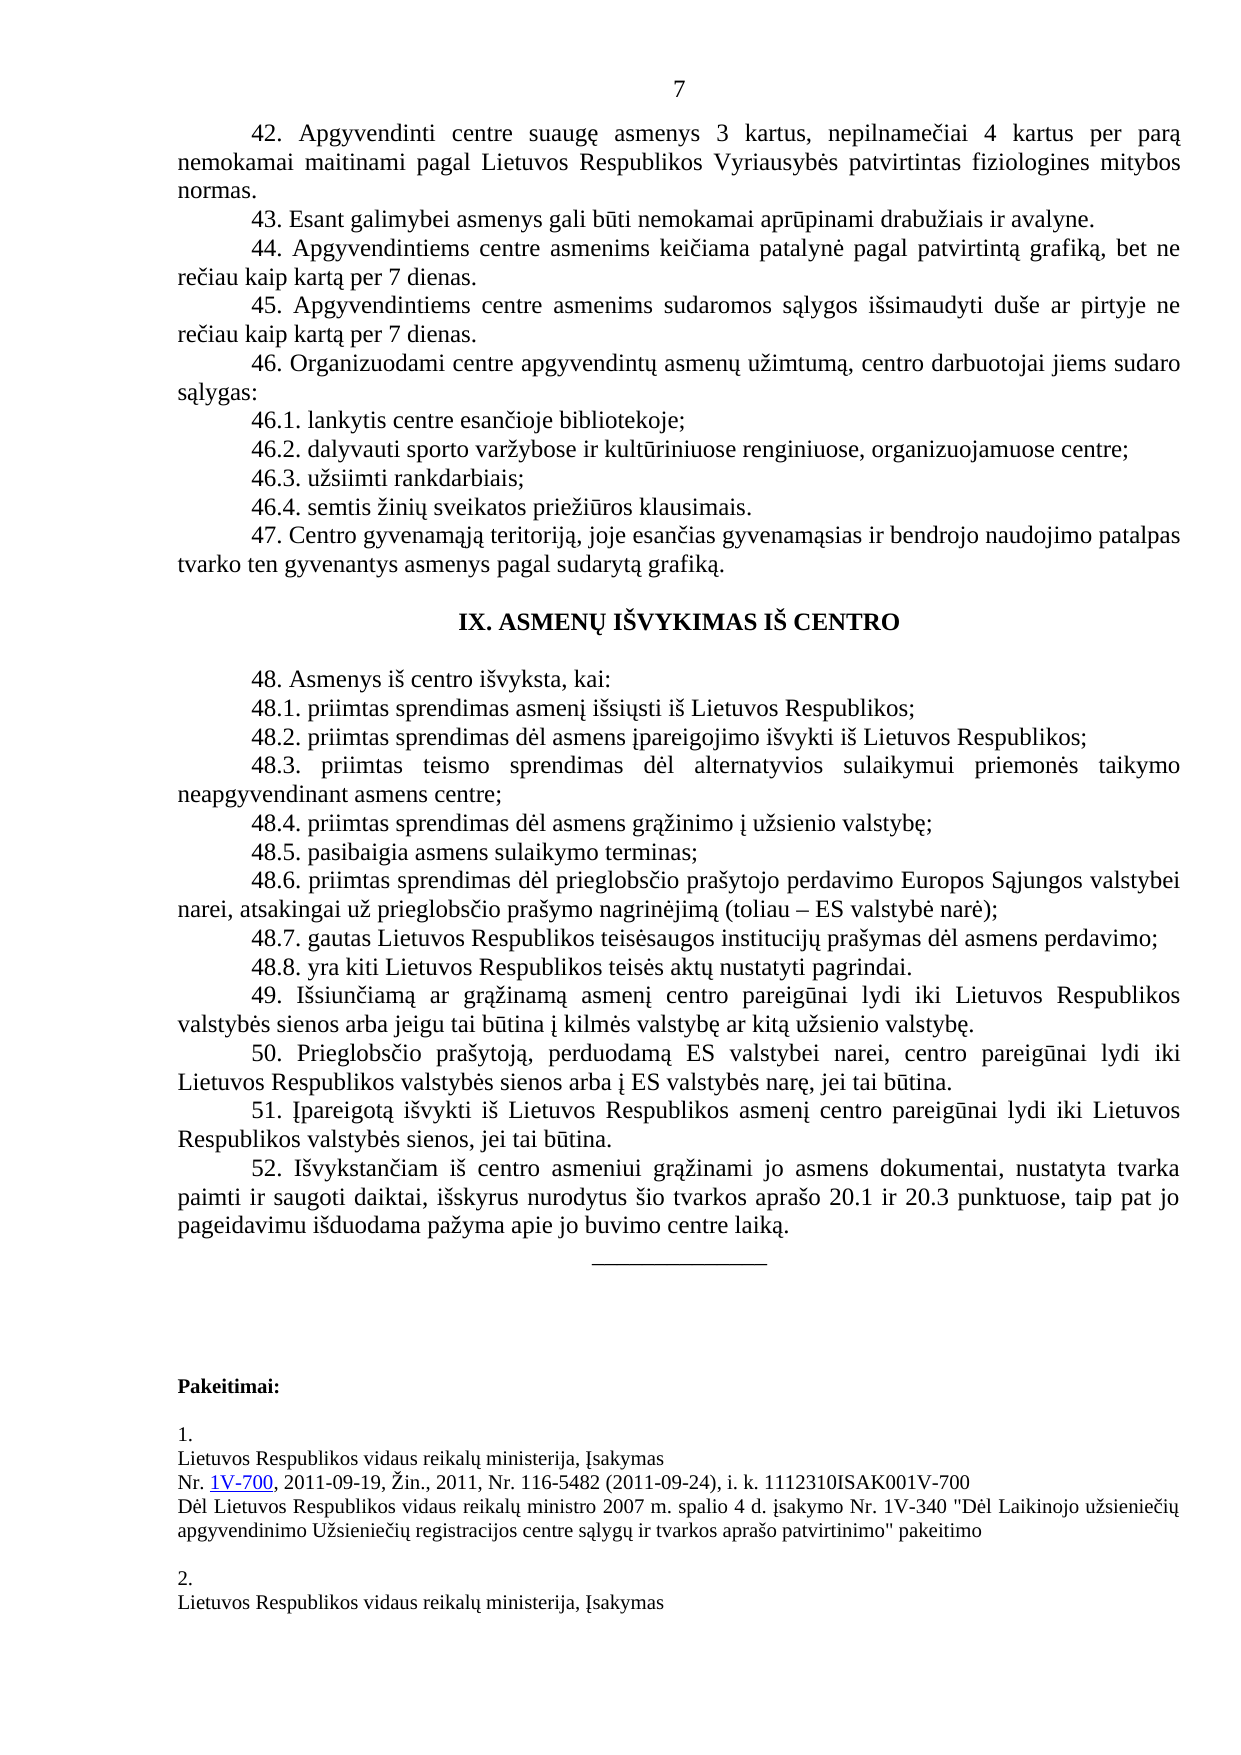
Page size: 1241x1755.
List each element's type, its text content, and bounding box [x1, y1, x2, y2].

text 48.7. gautas Lietuvos Respublikos teisėsaugos institucijų prašymas dėl asmens perdavimo; [177, 923, 1181, 952]
text 46.1. lankytis centre esančioje bibliotekoje; [177, 406, 1181, 434]
text 42. Apgyvendinti centre suaugę asmenys 3 kartus, nepilnamečiai 4 kartus per parą nemokamai maitinami pagal Lietuvos Respublikos Vyriausybės patvirtintas fiziologines mitybos normas. [177, 118, 1181, 204]
text 48.8. yra kiti Lietuvos Respublikos teisės aktų nustatyti pagrindai. [177, 952, 1181, 981]
text Pakeitimai: [177, 1374, 1181, 1398]
text 48.3. priimtas teismo sprendimas dėl alternatyvios sulaikymui priemonės taikymo neapgyvendinant asmens centre; [177, 751, 1181, 808]
text 46. Organizuodami centre apgyvendintų asmenų užimtumą, centro darbuotojai jiems sudaro sąlygas: [177, 348, 1181, 406]
text Nr. 1V-700, 2011-09-19, Žin., 2011, Nr. 116-5482 (2011-09-24), i. k. 1112310ISAK001V-700 [177, 1470, 1181, 1494]
text ______________ [177, 1239, 1181, 1268]
text 46.2. dalyvauti sporto varžybose ir kultūriniuose renginiuose, organizuojamuose centre; [177, 434, 1181, 463]
text 48. Asmenys iš centro išvyksta, kai: [177, 664, 1181, 693]
text 50. Prieglobsčio prašytoją, perduodamą ES valstybei narei, centro pareigūnai lydi iki Lietuvos Respublikos valstybės sienos arba į ES valstybės narę, jei tai būtina. [177, 1038, 1181, 1096]
text Lietuvos Respublikos vidaus reikalų ministerija, Įsakymas [177, 1590, 1181, 1614]
text 47. Centro gyvenamąją teritoriją, joje esančias gyvenamąsias ir bendrojo naudojimo patalpas tvarko ten gyvenantys asmenys pagal sudarytą grafiką. [177, 521, 1181, 578]
text Dėl Lietuvos Respublikos vidaus reikalų ministro 2007 m. spalio 4 d. įsakymo Nr. 1V-340 "Dėl Laikinojo užsieniečių apgyvendinimo Užsieniečių registracijos centre sąlygų ir tvarkos aprašo patvirtinimo" pakeitimo [177, 1494, 1181, 1542]
text 46.3. užsiimti rankdarbiais; [177, 463, 1181, 492]
text 44. Apgyvendintiems centre asmenims keičiama patalynė pagal patvirtintą grafiką, bet ne rečiau kaip kartą per 7 dienas. [177, 233, 1181, 291]
text 1. [177, 1422, 1181, 1446]
text 48.1. priimtas sprendimas asmenį išsiųsti iš Lietuvos Respublikos; [177, 693, 1181, 722]
text 48.2. priimtas sprendimas dėl asmens įpareigojimo išvykti iš Lietuvos Respublikos; [177, 722, 1181, 751]
text 45. Apgyvendintiems centre asmenims sudaromos sąlygos išsimaudyti duše ar pirtyje ne rečiau kaip kartą per 7 dienas. [177, 291, 1181, 348]
text 48.6. priimtas sprendimas dėl prieglobsčio prašytojo perdavimo Europos Sąjungos valstybei narei, atsakingai už prieglobsčio prašymo nagrinėjimą (toliau – ES valstybė narė); [177, 866, 1181, 923]
text Lietuvos Respublikos vidaus reikalų ministerija, Įsakymas [177, 1446, 1181, 1470]
text 49. Išsiunčiamą ar grąžinamą asmenį centro pareigūnai lydi iki Lietuvos Respublikos valstybės sienos arba jeigu tai būtina į kilmės valstybę ar kitą užsienio valstybę. [177, 981, 1181, 1038]
text 52. Išvykstančiam iš centro asmeniui grąžinami jo asmens dokumentai, nustatyta tvarka paimti ir saugoti daiktai, išskyrus nurodytus šio tvarkos aprašo 20.1 ir 20.3 punktuose, taip pat jo pageidavimu išduodama pažyma apie jo buvimo centre laiką. [177, 1153, 1181, 1239]
text 46.4. semtis žinių sveikatos priežiūros klausimais. [177, 492, 1181, 521]
text 48.4. priimtas sprendimas dėl asmens grąžinimo į užsienio valstybę; [177, 808, 1181, 837]
text 43. Esant galimybei asmenys gali būti nemokamai aprūpinami drabužiais ir avalyne. [177, 204, 1181, 233]
text 51. Įpareigotą išvykti iš Lietuvos Respublikos asmenį centro pareigūnai lydi iki Lietuvos Respublikos valstybės sienos, jei tai būtina. [177, 1096, 1181, 1153]
text IX. ASMENŲ IŠVYKIMAS IŠ CENTRO [177, 607, 1181, 636]
text 48.5. pasibaigia asmens sulaikymo terminas; [177, 837, 1181, 866]
text 2. [177, 1566, 1181, 1590]
